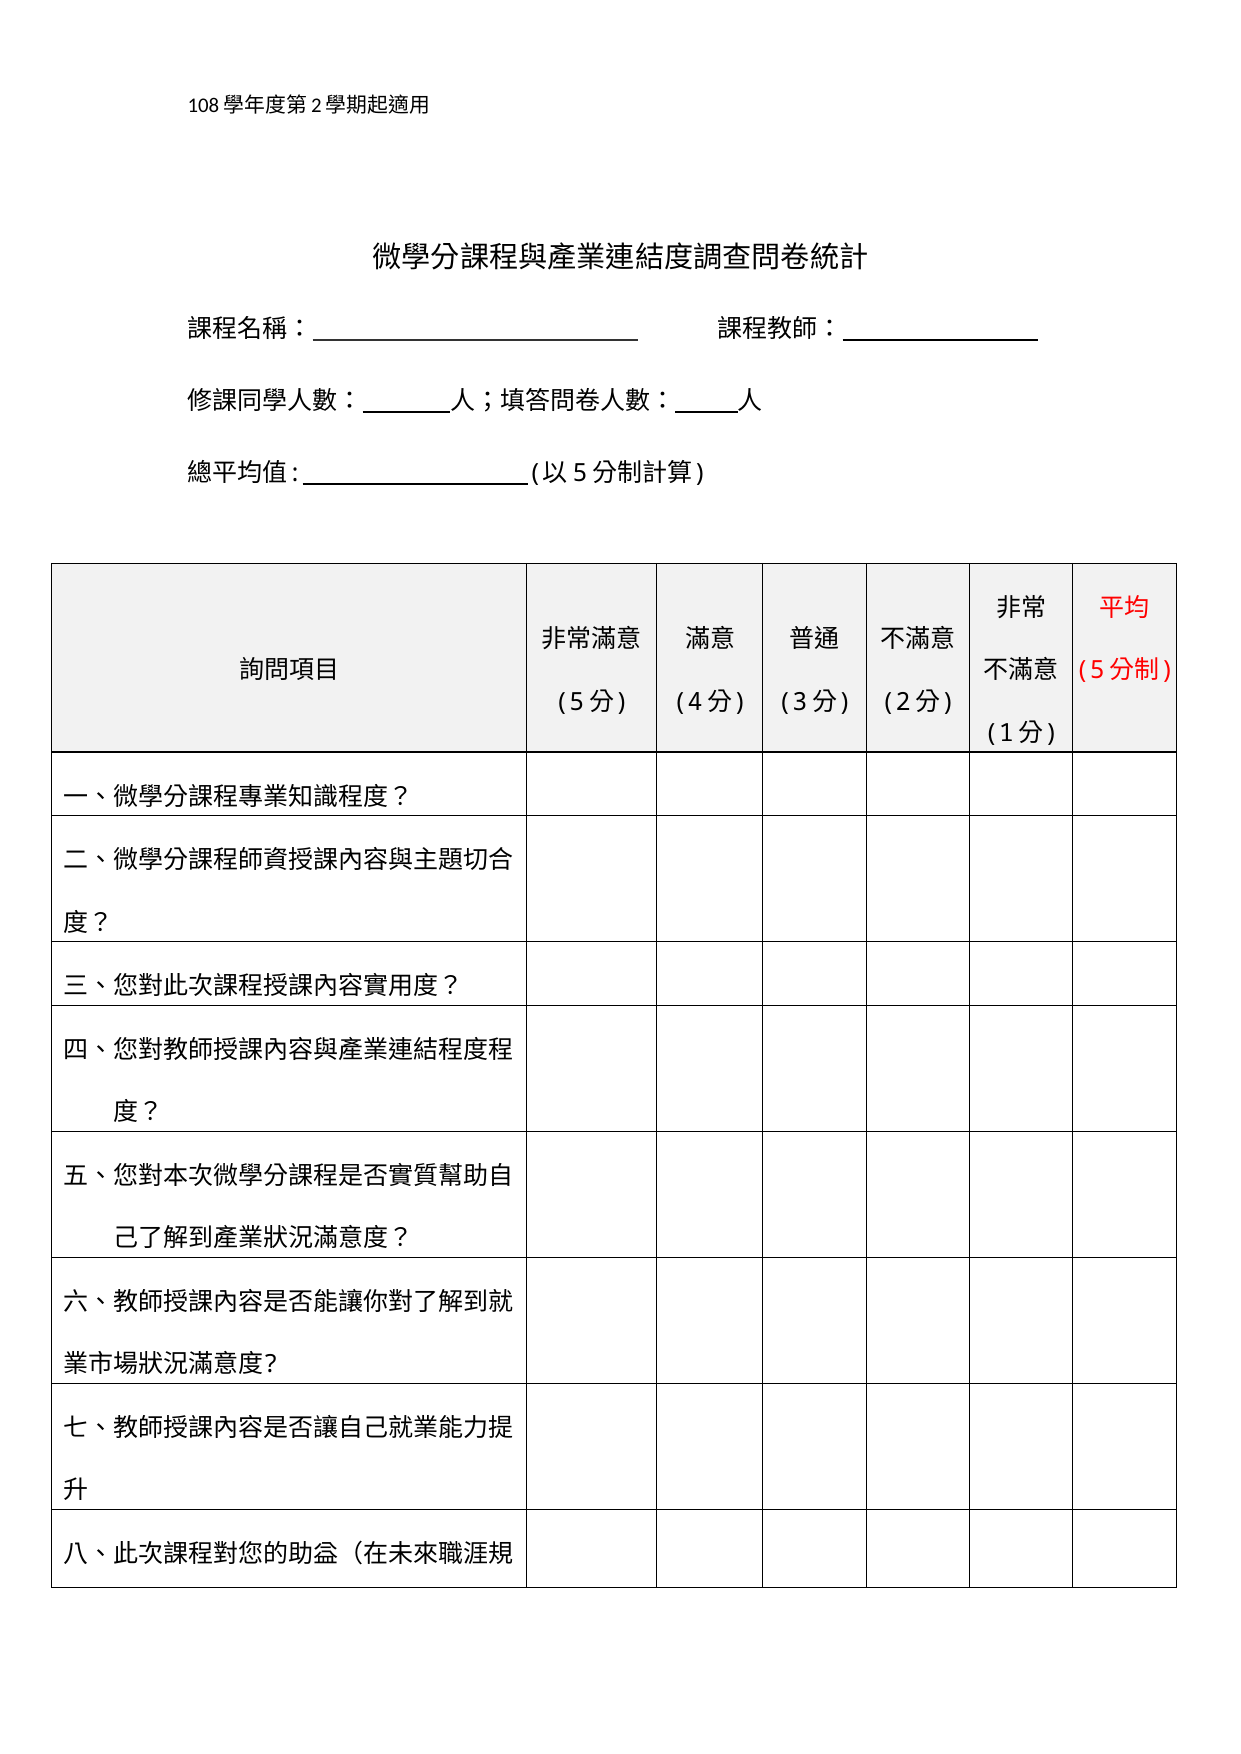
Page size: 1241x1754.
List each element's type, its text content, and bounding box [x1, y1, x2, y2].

table_cell [1073, 1510, 1176, 1587]
table_cell 二、微學分課程師資授課內容與主題切合度？ [52, 816, 526, 941]
text 課程名稱： 課程教師： [187, 285, 1053, 347]
table_cell 三、您對此次課程授課內容實用度？ [52, 942, 526, 1004]
table_cell 四、您對教師授課內容與產業連結程度程度？ [52, 1006, 526, 1131]
table_cell [657, 1384, 762, 1509]
table_cell [970, 816, 1072, 941]
table_cell [657, 816, 762, 941]
table_cell [970, 753, 1072, 815]
table_cell [657, 753, 762, 815]
table_cell [763, 942, 866, 1004]
table_cell [657, 1258, 762, 1383]
table_cell [1073, 1384, 1176, 1509]
table_cell [527, 942, 656, 1004]
table_cell [527, 1132, 656, 1257]
table_cell [527, 753, 656, 815]
table_cell 七、教師授課內容是否讓自己就業能力提升 [52, 1384, 526, 1509]
table_cell 六、教師授課內容是否能讓你對了解到就業市場狀況滿意度? [52, 1258, 526, 1383]
table_cell [867, 942, 969, 1004]
table_header 平均 (5分制) [1073, 564, 1176, 751]
table_header 滿意 (4分) [657, 564, 762, 751]
table_cell [527, 1258, 656, 1383]
table_cell [970, 1384, 1072, 1509]
table_cell [970, 1258, 1072, 1383]
table_cell [763, 1006, 866, 1131]
table_cell [867, 816, 969, 941]
table_cell [527, 816, 656, 941]
table_cell [970, 1006, 1072, 1131]
table_cell 一、微學分課程專業知識程度？ [52, 753, 526, 815]
table_cell [1073, 816, 1176, 941]
table_header 普通 (3分) [763, 564, 866, 751]
text 修課同學人數： 人；填答問卷人數： 人 [187, 357, 1053, 419]
table_cell [867, 1510, 969, 1587]
table_cell [1073, 1258, 1176, 1383]
table_cell [763, 1384, 866, 1509]
table_cell [527, 1006, 656, 1131]
table_cell [657, 1006, 762, 1131]
text 總平均值: (以5分制計算) [187, 428, 1053, 491]
table_cell 五、您對本次微學分課程是否實質幫助自己了解到產業狀況滿意度？ [52, 1132, 526, 1257]
table_header 非常 不滿意 (1分) [970, 564, 1072, 751]
table_header 非常滿意 (5分) [527, 564, 656, 751]
table_cell [763, 816, 866, 941]
table_cell [657, 1510, 762, 1587]
table_cell [970, 1132, 1072, 1257]
table_cell [763, 1132, 866, 1257]
text 微學分課程與產業連結度調查問卷統計 [187, 213, 1053, 275]
table_cell [1073, 753, 1176, 815]
table_cell [657, 942, 762, 1004]
table_cell [970, 1510, 1072, 1587]
table_cell [867, 753, 969, 815]
table_header 詢問項目 [52, 564, 526, 751]
table_cell [867, 1258, 969, 1383]
table_cell 八、此次課程對您的助益（在未來職涯規 [52, 1510, 526, 1587]
table_cell [867, 1384, 969, 1509]
table_cell [763, 1510, 866, 1587]
table_cell [1073, 1006, 1176, 1131]
table_cell [867, 1132, 969, 1257]
table_cell [970, 942, 1072, 1004]
table_cell [527, 1510, 656, 1587]
table_cell [657, 1132, 762, 1257]
table_cell [763, 1258, 866, 1383]
table_cell [1073, 942, 1176, 1004]
table_cell [1073, 1132, 1176, 1257]
table_cell [867, 1006, 969, 1131]
table_cell [763, 753, 866, 815]
table_cell [527, 1384, 656, 1509]
table_header 不滿意 (2分) [867, 564, 969, 751]
